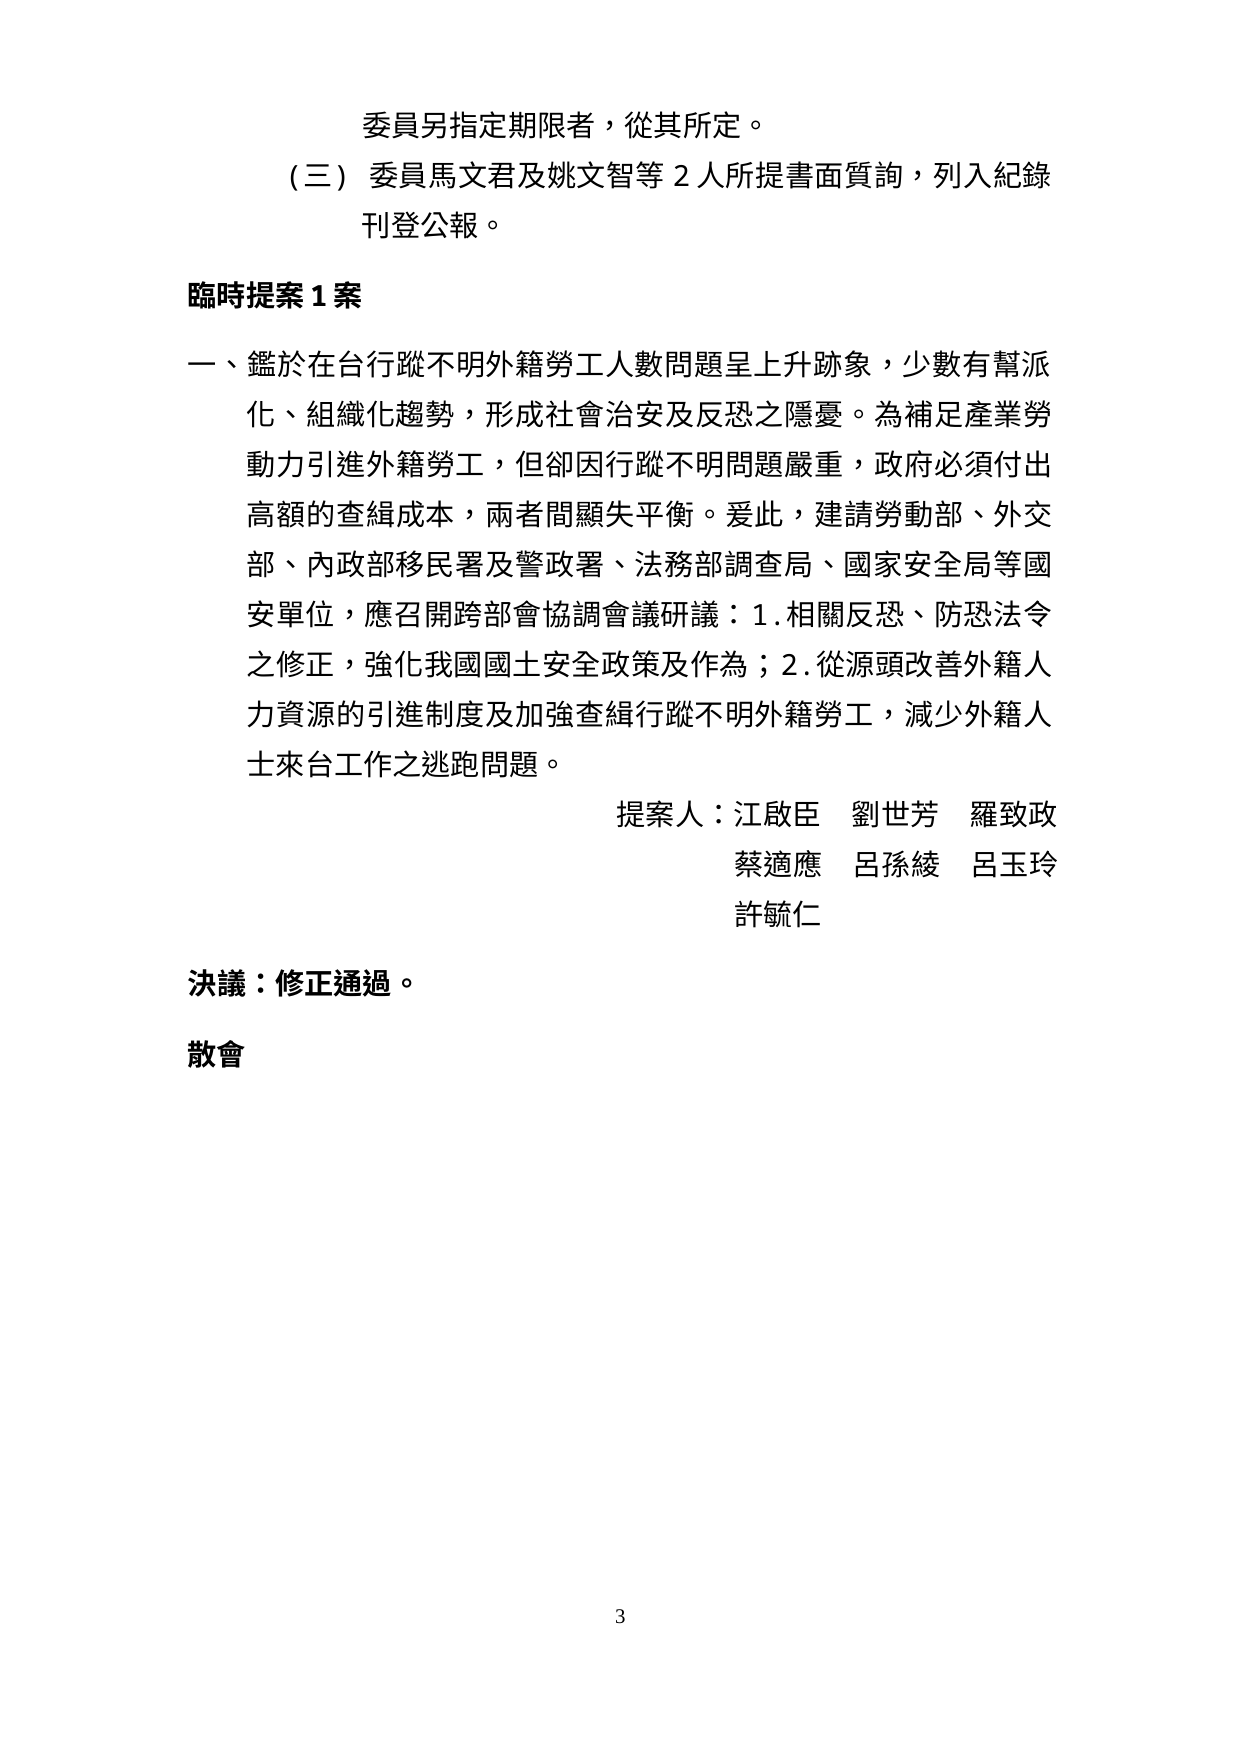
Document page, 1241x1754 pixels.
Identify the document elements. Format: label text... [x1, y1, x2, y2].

text （二）委員所提口頭及書面質詢未及答復或要求提供之資訊，請相關單位於2週內以書面答復委員並副知本委員會，委員另指定期限者，從其所定。 [274, 96, 1053, 146]
text (三) 委員馬文君及姚文智等2人所提書面質詢，列入紀錄刊登公報。 [285, 146, 1053, 246]
text 臨時提案1案 [187, 265, 1053, 317]
text 散會 [187, 1023, 1053, 1075]
text 一、鑑於在台行蹤不明外籍勞工人數問題呈上升跡象，少數有幫派化、組織化趨勢，形成社會治安及反恐之隱憂。為補足產業勞動力引進外籍勞工，但卻因行蹤不明問題嚴重，政府必須付出高額的查緝成本，兩者間顯失平衡。爰此，建請勞動部、外交部、內政部移民署及警政署、法務部調查局、國家安全局等國安單位，應召開跨部會協調會議研議：1.相關反恐、防恐法令之修正，強化我國國土安全政策及作為；2.從源頭改善外籍人力資源的引進制度及加強查緝行蹤不明外籍勞工，減少外籍人士來台工作之逃跑問題。 [188, 336, 1053, 786]
text 決議：修正通過。 [188, 954, 1053, 1004]
text 提案人：江啟臣 劉世芳 羅致政 蔡適應 呂孫綾 呂玉玲 許毓仁 [616, 786, 1059, 936]
